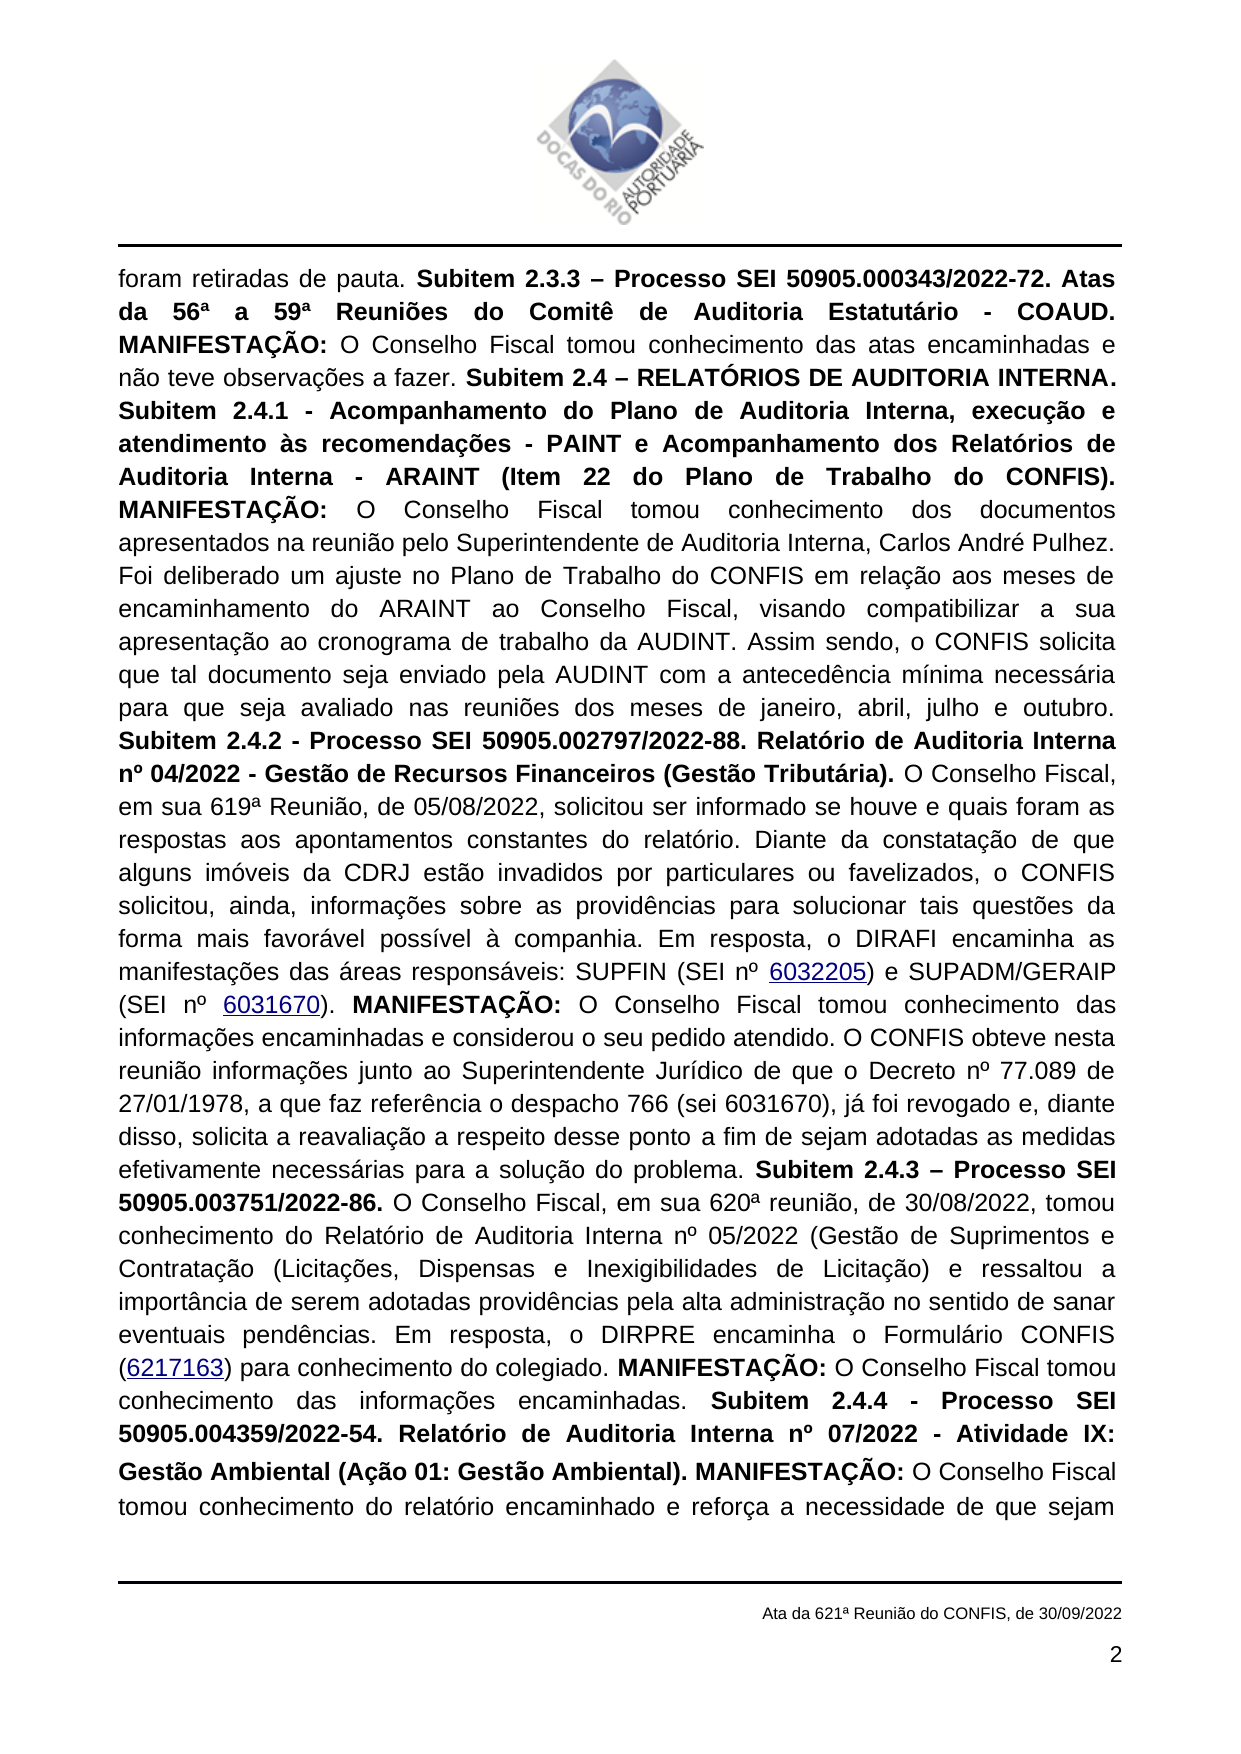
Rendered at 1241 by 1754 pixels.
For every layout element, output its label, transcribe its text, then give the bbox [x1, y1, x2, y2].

text foram retiradas de pauta. Subitem 2.3.3 – Processo SEI 50905.000343/2022-72. Atas da 56ª a 59ª Reuniões do Comitê de Auditoria Estatutário - COAUD. MANIFESTAÇÃO: O Conselho Fiscal tomou conhecimento das atas encaminhadas e não teve observações a fazer. Subitem 2.4 – RELATÓRIOS DE AUDITORIA INTERNA. Subitem 2.4.1 - Acompanhamento do Plano de Auditoria Interna, execução e atendimento às recomendações - PAINT e Acompanhamento dos Relatórios de Auditoria Interna - ARAINT (Item 22 do Plano de Trabalho do CONFIS). MANIFESTAÇÃO: O Conselho Fiscal tomou conhecimento dos documentos apresentados na reunião pelo Superintendente de Auditoria Interna, Carlos André Pulhez. Foi deliberado um ajuste no Plano de Trabalho do CONFIS em relação aos meses de encaminhamento do ARAINT ao Conselho Fiscal, visando compatibilizar a sua apresentação ao cronograma de trabalho da AUDINT. Assim sendo, o CONFIS solicita que tal documento seja enviado pela AUDINT com a antecedência mínima necessária para que seja avaliado nas reuniões dos meses de janeiro, abril, julho e outubro. Subitem 2.4.2 - Processo SEI 50905.002797/2022-88. Relatório de Auditoria Interna nº 04/2022 - Gestão de Recursos Financeiros (Gestão Tributária). O Conselho Fiscal, em sua 619ª Reunião, de 05/08/2022, solicitou ser informado se houve e quais foram as respostas aos apontamentos constantes do relatório. Diante da constatação de que alguns imóveis da CDRJ estão invadidos por particulares ou favelizados, o CONFIS solicitou, ainda, informações sobre as providências para solucionar tais questões da forma mais favorável possível à companhia. Em resposta, o DIRAFI encaminha as manifestações das áreas responsáveis: SUPFIN (SEI nº 6032205) e SUPADM/GERAIP (SEI nº 6031670). MANIFESTAÇÃO: O Conselho Fiscal tomou conhecimento das informações encaminhadas e considerou o seu pedido atendido. O CONFIS obteve nesta reunião informações junto ao Superintendente Jurídico de que o Decreto nº 77.089 de 27/01/1978, a que faz referência o despacho 766 (sei 6031670), já foi revogado e, diante disso, solicita a reavaliação a respeito desse ponto a fim de sejam adotadas as medidas efetivamente necessárias para a solução do problema. Subitem 2.4.3 – Processo SEI 50905.003751/2022-86. O Conselho Fiscal, em sua 620ª reunião, de 30/08/2022, tomou conhecimento do Relatório de Auditoria Interna nº 05/2022 (Gestão de Suprimentos e Contratação (Licitações, Dispensas e Inexigibilidades de Licitação) e ressaltou a importância de serem adotadas providências pela alta administração no sentido de sanar eventuais pendências. Em resposta, o DIRPRE encaminha o Formulário CONFIS (6217163) para conhecimento do colegiado. MANIFESTAÇÃO: O Conselho Fiscal tomou conhecimento das informações encaminhadas. Subitem 2.4.4 - Processo SEI 50905.004359/2022-54. Relatório de Auditoria Interna nº 07/2022 - Atividade IX: Gestão Ambiental (Ação 01: Gestão Ambiental). MANIFESTAÇÃO: O Conselho Fiscal tomou conhecimento do relatório encaminhado e reforça a necessidade de que sejam [118, 263, 1117, 1520]
